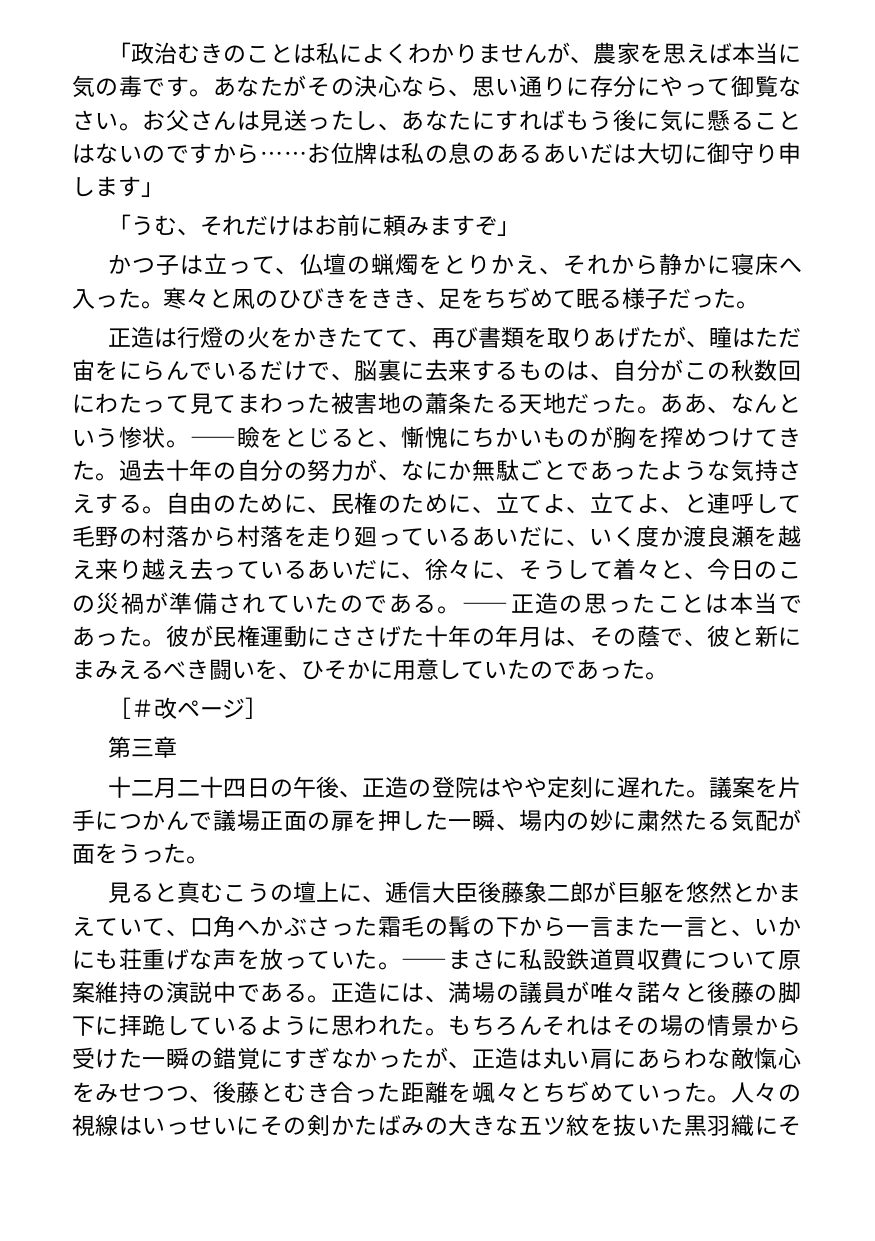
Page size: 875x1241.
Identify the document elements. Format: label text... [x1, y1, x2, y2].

text かつ子は立って、仏壇の蝋燭をとりかえ、それから静かに寝床へ入った。寒々と凩のひびきをきき、足をちぢめて眠る様子だった。 [72, 247, 802, 314]
text 見ると真むこうの壇上に、逓信大臣後藤象二郎が巨躯を悠然とかまえていて、口角へかぶさった霜毛の髯の下から一言また一言と、いかにも荘重げな声を放っていた。――まさに私設鉄道買収費について原案維持の演説中である。正造には、満場の議員が唯々諾々と後藤の脚下に拝跪しているように思われた。もちろんそれはその場の情景から受けた一瞬の錯覚にすぎなかったが、正造は丸い肩にあらわな敵愾心をみせつつ、後藤とむき合った距離を颯々とちぢめていった。人々の視線はいっせいにその剣かたばみの大きな五ツ紋を抜いた黒羽織にそ [72, 875, 802, 1141]
text 「政治むきのことは私によくわかりませんが、農家を思えば本当に気の毒です。あなたがその決心なら、思い通りに存分にやって御覧なさい。お父さんは見送ったし、あなたにすればもう後に気に懸ることはないのですから……お位牌は私の息のあるあいだは大切に御守り申します」 [72, 36, 802, 202]
text 「うむ、それだけはお前に頼みますぞ」 [72, 208, 802, 241]
text 正造は行燈の火をかきたてて、再び書類を取りあげたが、瞳はただ宙をにらんでいるだけで、脳裏に去来するものは、自分がこの秋数回にわたって見てまわった被害地の蕭条たる天地だった。ああ、なんという惨状。――瞼をとじると、慚愧にちかいものが胸を搾めつけてきた。過去十年の自分の努力が、なにか無駄ごとであったような気持さえする。自由のために、民権のために、立てよ、立てよ、と連呼して毛野の村落から村落を走り廻っているあいだに、いく度か渡良瀬を越え来り越え去っているあいだに、徐々に、そうして着々と、今日のこの災禍が準備されていたのである。――正造の思ったことは本当であった。彼が民権運動にささげた十年の年月は、その蔭で、彼と新にまみえるべき闘いを、ひそかに用意していたのであった。 [72, 320, 802, 685]
text ［＃改ページ］ [72, 691, 802, 724]
text 十二月二十四日の午後、正造の登院はやや定刻に遅れた。議案を片手につかんで議場正面の扉を押した一瞬、場内の妙に粛然たる気配が面をうった。 [72, 769, 802, 869]
text 第三章 [72, 730, 802, 763]
